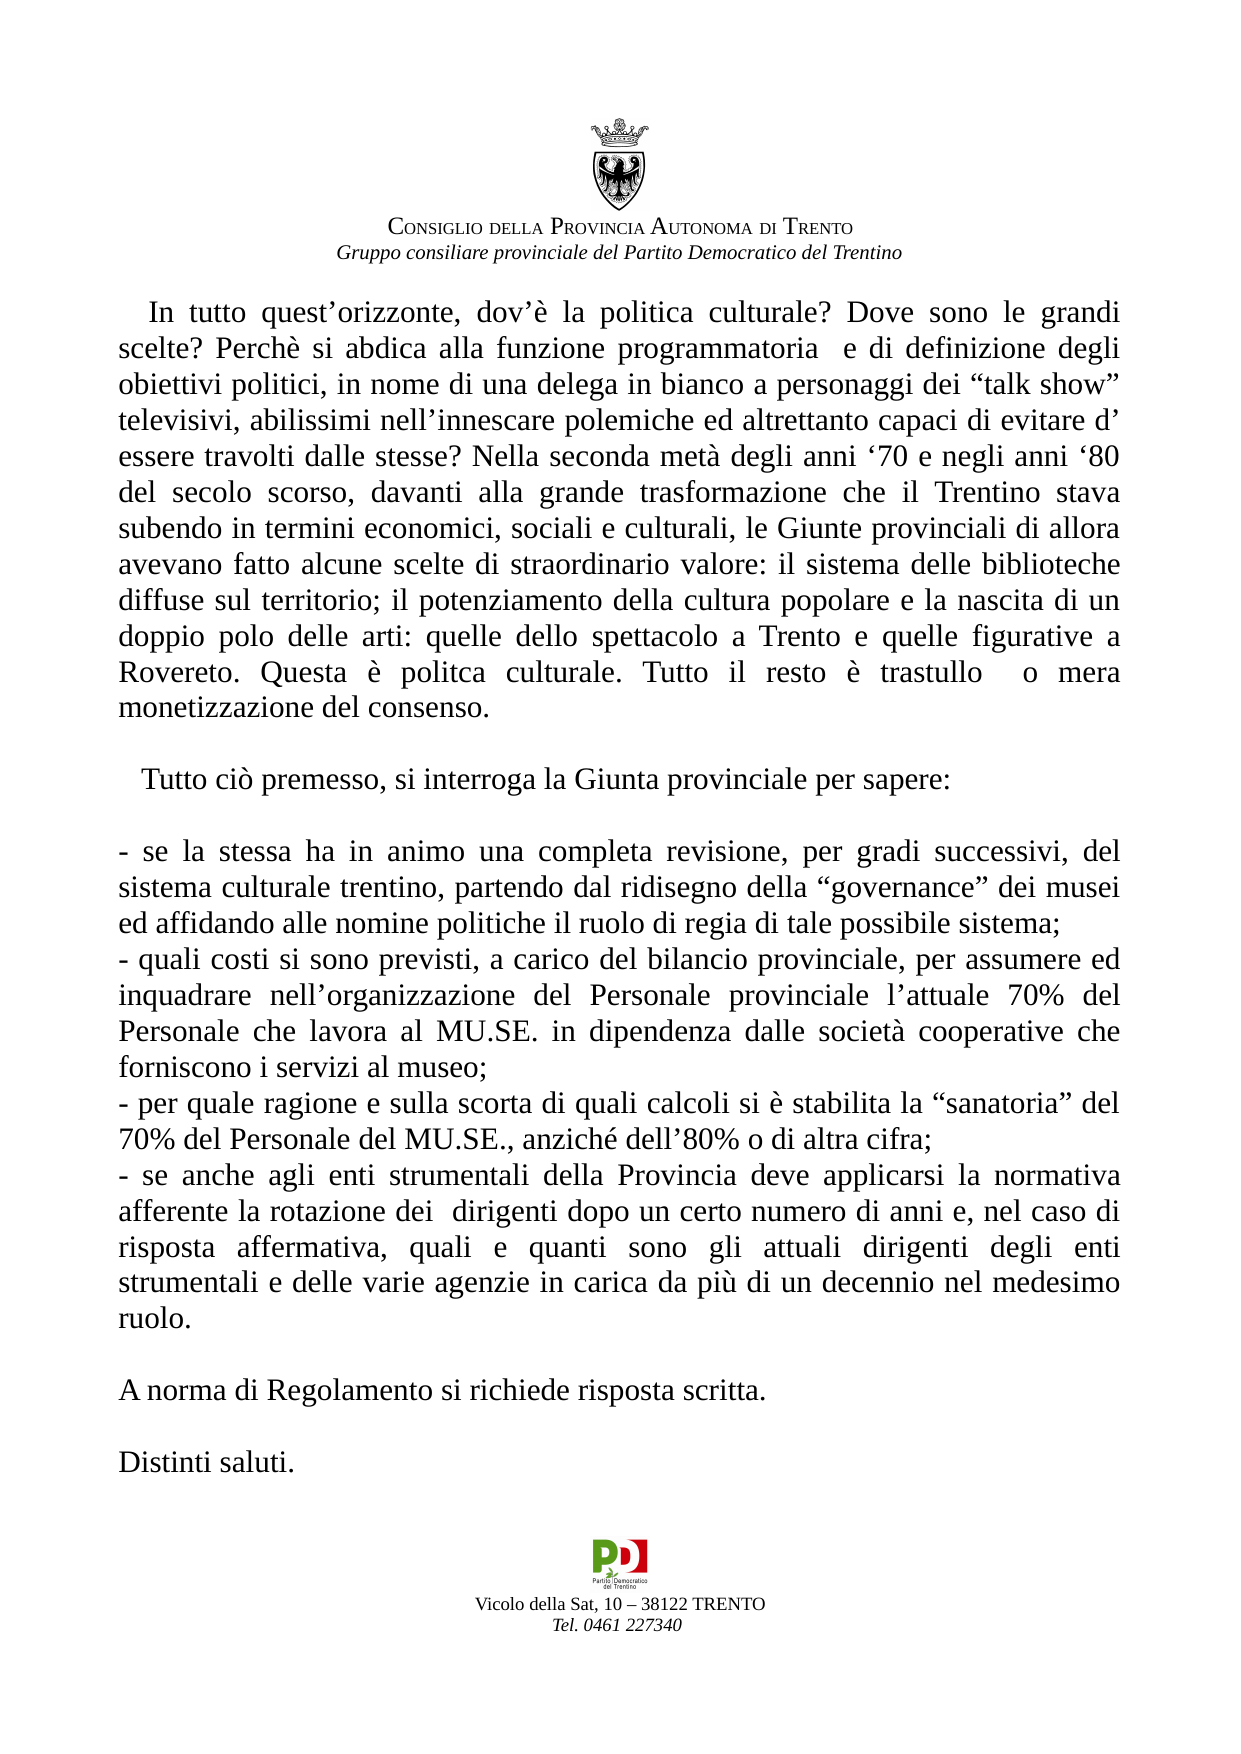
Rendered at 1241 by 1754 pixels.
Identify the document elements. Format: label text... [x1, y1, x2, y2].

text In tutto quest’orizzonte, dov’è la politica culturale? Dove sono le grandi scelte? Perchè si abdica alla funzione programmatoria e di definizione degli obiettivi politici, in nome di una delega in bianco a personaggi dei “talk show” televisivi, abilissimi nell’innescare polemiche ed altrettanto capaci di evitare d’ essere travolti dalle stesse? Nella seconda metà degli anni ‘70 e negli anni ‘80 del secolo scorso, davanti alla grande trasformazione che il Trentino stava subendo in termini economici, sociali e culturali, le Giunte provinciali di allora avevano fatto alcune scelte di straordinario valore: il sistema delle biblioteche diffuse sul territorio; il potenziamento della cultura popolare e la nascita di un doppio polo delle arti: quelle dello spettacolo a Trento e quelle figurative a Rovereto. Questa è politca culturale. Tutto il resto è trastullo o mera monetizzazione del consenso. [118, 293, 1122, 725]
picture [590, 1536, 650, 1593]
text - se anche agli enti strumentali della Provincia deve applicarsi la normativa afferente la rotazione dei dirigenti dopo un certo numero di anni e, nel caso di risposta affermativa, quali e quanti sono gli attuali dirigenti degli enti strumentali e delle varie agenzie in carica da più di un decennio nel medesimo ruolo. [118, 1156, 1122, 1336]
text - per quale ragione e sulla scorta di quali calcoli si è stabilita la “sanatoria” del 70% del Personale del MU.SE., anziché dell’80% o di altra cifra; [118, 1084, 1122, 1156]
text Tutto ciò premesso, si interroga la Giunta provinciale per sapere: [118, 761, 1122, 797]
text - se la stessa ha in animo una completa revisione, per gradi successivi, del sistema culturale trentino, partendo dal ridisegno della “governance” dei musei ed affidando alle nomine politiche il ruolo di regia di tale possibile sistema; [118, 832, 1122, 940]
text Distinti saluti. [118, 1443, 1122, 1479]
text A norma di Regolamento si richiede risposta scritta. [118, 1372, 1122, 1407]
text - quali costi si sono previsti, a carico del bilancio provinciale, per assumere ed inquadrare nell’organizzazione del Personale provinciale l’attuale 70% del Personale che lavora al MU.SE. in dipendenza dalle società cooperative che forniscono i servizi al museo; [118, 940, 1122, 1084]
picture [590, 118, 650, 211]
